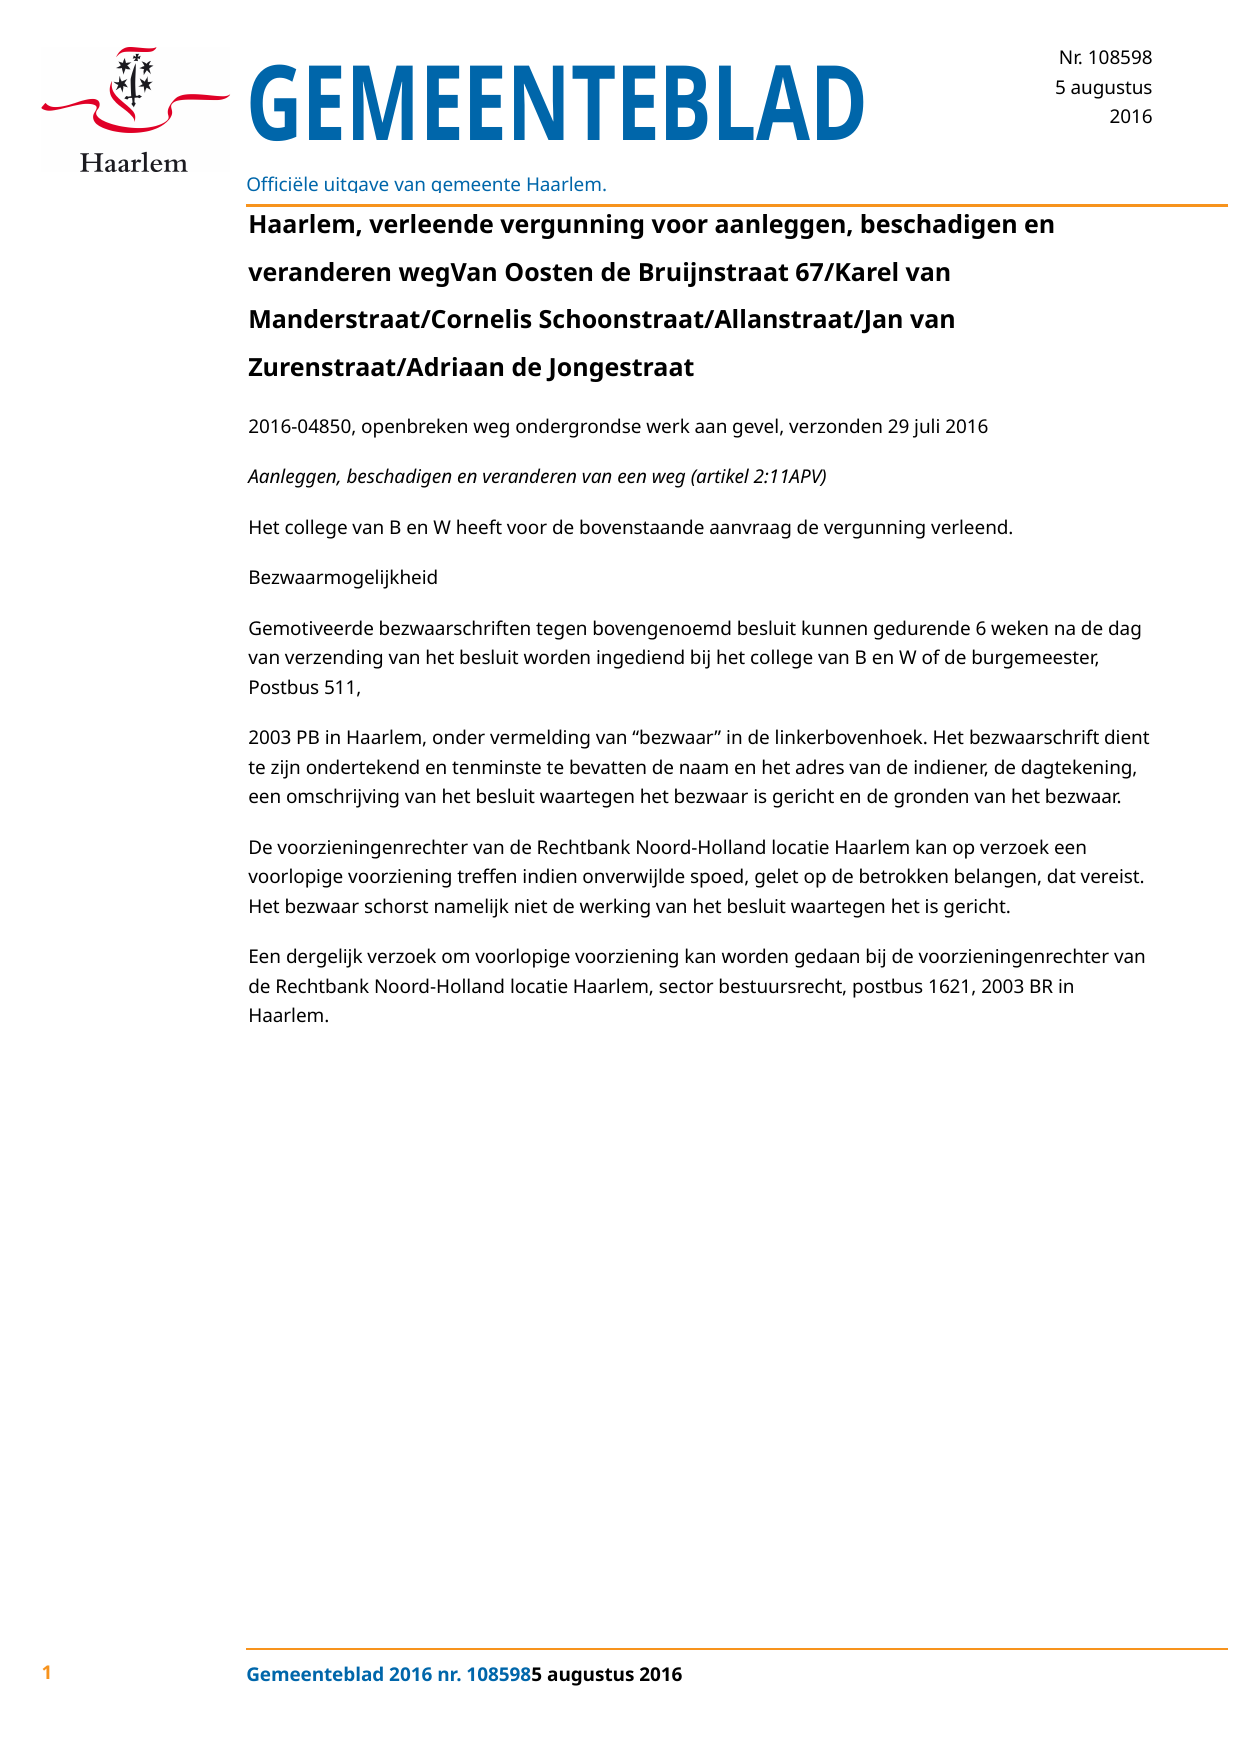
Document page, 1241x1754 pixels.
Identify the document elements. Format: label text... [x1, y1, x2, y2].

text Gemotiveerde bezwaarschriften tegen bovengenoemd besluit kunnen gedurende 6 weken na de dag van verzending van het besluit worden ingediend bij het college van B en W of de burgemeester, Postbus 511, [248, 615, 1152, 700]
text Een dergelijk verzoek om voorlopige voorziening kan worden gedaan bij de voorzieningenrechter van de Rechtbank Noord-Holland locatie Haarlem, sector bestuursrecht, postbus 1621, 2003 BR in Haarlem. [248, 943, 1152, 1028]
text 2016-04850, openbreken weg ondergrondse werk aan gevel, verzonden 29 juli 2016 [248, 413, 1152, 439]
text De voorzieningenrechter van de Rechtbank Noord-Holland locatie Haarlem kan op verzoek een voorlopige voorziening treffen indien onverwijlde spoed, gelet op de betrokken belangen, dat vereist. Het bezwaar schorst namelijk niet de werking van het besluit waartegen het is gericht. [248, 834, 1152, 919]
picture [41, 47, 231, 172]
text Bezwaarmogelijkheid [248, 564, 1152, 590]
text Het college van B en W heeft voor de bovenstaande aanvraag de vergunning verleend. [248, 514, 1152, 540]
text 2003 PB in Haarlem, onder vermelding van “bezwaar” in de linkerbovenhoek. Het bezwaarschrift dient te zijn ondertekend en tenminste te bevatten de naam en het adres van de indiener, de dagtekening, een omschrijving van het besluit waartegen het bezwaar is gericht en de gronden van het bezwaar. [248, 724, 1152, 809]
text Aanleggen, beschadigen en veranderen van een weg (artikel 2:11APV) [248, 463, 1152, 489]
text Haarlem, verleende vergunning voor aanleggen, beschadigen en veranderen wegVan Oosten de Bruijnstraat 67/Karel van Manderstraat/Cornelis Schoonstraat/Allanstraat/Jan van Zurenstraat/Adriaan de Jongestraat [248, 207, 1152, 384]
